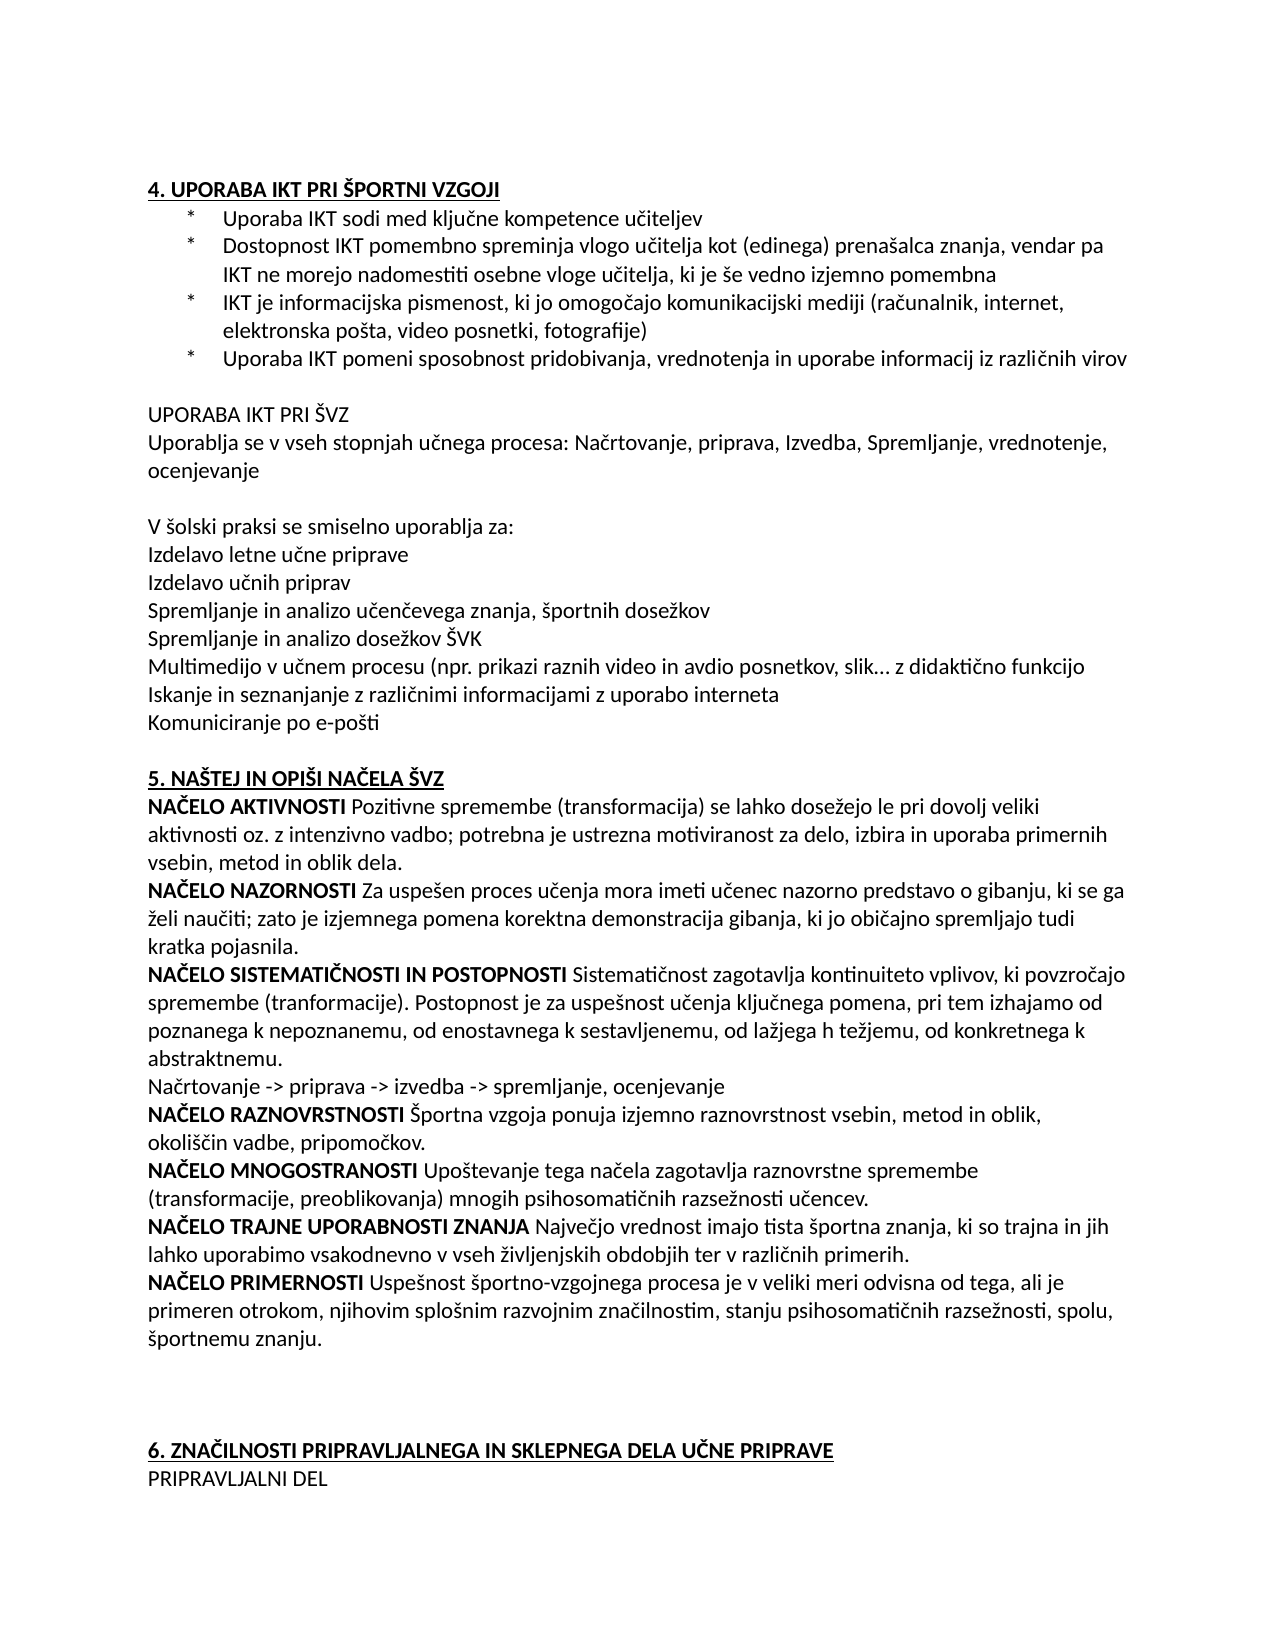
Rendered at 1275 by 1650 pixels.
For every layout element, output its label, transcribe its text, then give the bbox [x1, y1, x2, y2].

text Iskanje in seznanjanje z različnimi informacijami z uporabo interneta [148, 680, 1127, 708]
list Dostopnost IKT pomembno spreminja vlogo učitelja kot (edinega) prenašalca znanja, vendar pa IKT ne morejo nadomestiti osebne vloge učitelja, ki je še vedno izjemno pomembna [185, 232, 1127, 288]
text NAČELO TRAJNE UPORABNOSTI ZNANJA Največjo vrednost imajo tista športna znanja, ki so trajna in jih lahko uporabimo vsakodnevno v vseh življenjskih obdobjih ter v različnih primerih. [148, 1212, 1127, 1268]
text 6. ZNAČILNOSTI PRIPRAVLJALNEGA IN SKLEPNEGA DELA UČNE PRIPRAVE PRIPRAVLJALNI DEL [148, 1437, 1127, 1493]
list Uporaba IKT pomeni sposobnost pridobivanja, vrednotenja in uporabe informacij iz različnih virov [185, 344, 1127, 372]
text Načrtovanje -> priprava -> izvedba -> spremljanje, ocenjevanje [148, 1072, 1127, 1100]
text Uporablja se v vseh stopnjah učnega procesa: Načrtovanje, priprava, Izvedba, Spremljanje, vrednotenje, ocenjevanje [148, 428, 1127, 484]
text NAČELO SISTEMATIČNOSTI IN POSTOPNOSTI Sistematičnost zagotavlja kontinuiteto vplivov, ki povzročajo spremembe (tranformacije). Postopnost je za uspešnost učenja ključnega pomena, pri tem izhajamo od poznanega k nepoznanemu, od enostavnega k sestavljenemu, od lažjega h težjemu, od konkretnega k abstraktnemu. [148, 960, 1127, 1072]
text Izdelavo letne učne priprave [148, 540, 1127, 568]
text NAČELO RAZNOVRSTNOSTI Športna vzgoja ponuja izjemno raznovrstnost vsebin, metod in oblik, okoliščin vadbe, pripomočkov. [148, 1100, 1127, 1156]
text NAČELO NAZORNOSTI Za uspešen proces učenja mora imeti učenec nazorno predstavo o gibanju, ki se ga želi naučiti; zato je izjemnega pomena korektna demonstracija gibanja, ki jo običajno spremljajo tudi kratka pojasnila. [148, 876, 1127, 960]
text Izdelavo učnih priprav [148, 568, 1127, 596]
text 5. NAŠTEJ IN OPIŠI NAČELA ŠVZ [148, 764, 1127, 792]
text Spremljanje in analizo učenčevega znanja, športnih dosežkov [148, 596, 1127, 624]
text Komuniciranje po e-pošti [148, 708, 1127, 736]
list IKT je informacijska pismenost, ki jo omogočajo komunikacijski mediji (računalnik, internet, elektronska pošta, video posnetki, fotografije) [185, 288, 1127, 344]
text NAČELO PRIMERNOSTI Uspešnost športno-vzgojnega procesa je v veliki meri odvisna od tega, ali je primeren otrokom, njihovim splošnim razvojnim značilnostim, stanju psihosomatičnih razsežnosti, spolu, športnemu znanju. [148, 1268, 1127, 1352]
text Spremljanje in analizo dosežkov ŠVK [148, 624, 1127, 652]
text NAČELO MNOGOSTRANOSTI Upoštevanje tega načela zagotavlja raznovrstne spremembe (transformacije, preoblikovanja) mnogih psihosomatičnih razsežnosti učencev. [148, 1156, 1127, 1212]
text NAČELO AKTIVNOSTI Pozitivne spremembe (transformacija) se lahko dosežejo le pri dovolj veliki aktivnosti oz. z intenzivno vadbo; potrebna je ustrezna motiviranost za delo, izbira in uporaba primernih vsebin, metod in oblik dela. [148, 792, 1127, 876]
text Multimedijo v učnem procesu (npr. prikazi raznih video in avdio posnetkov, slik… z didaktično funkcijo [148, 652, 1127, 680]
text V šolski praksi se smiselno uporablja za: [148, 512, 1127, 540]
text 4. UPORABA IKT PRI ŠPORTNI VZGOJI [148, 176, 1127, 204]
text UPORABA IKT PRI ŠVZ [148, 400, 1127, 428]
list Uporaba IKT sodi med ključne kompetence učiteljev [185, 204, 1127, 232]
